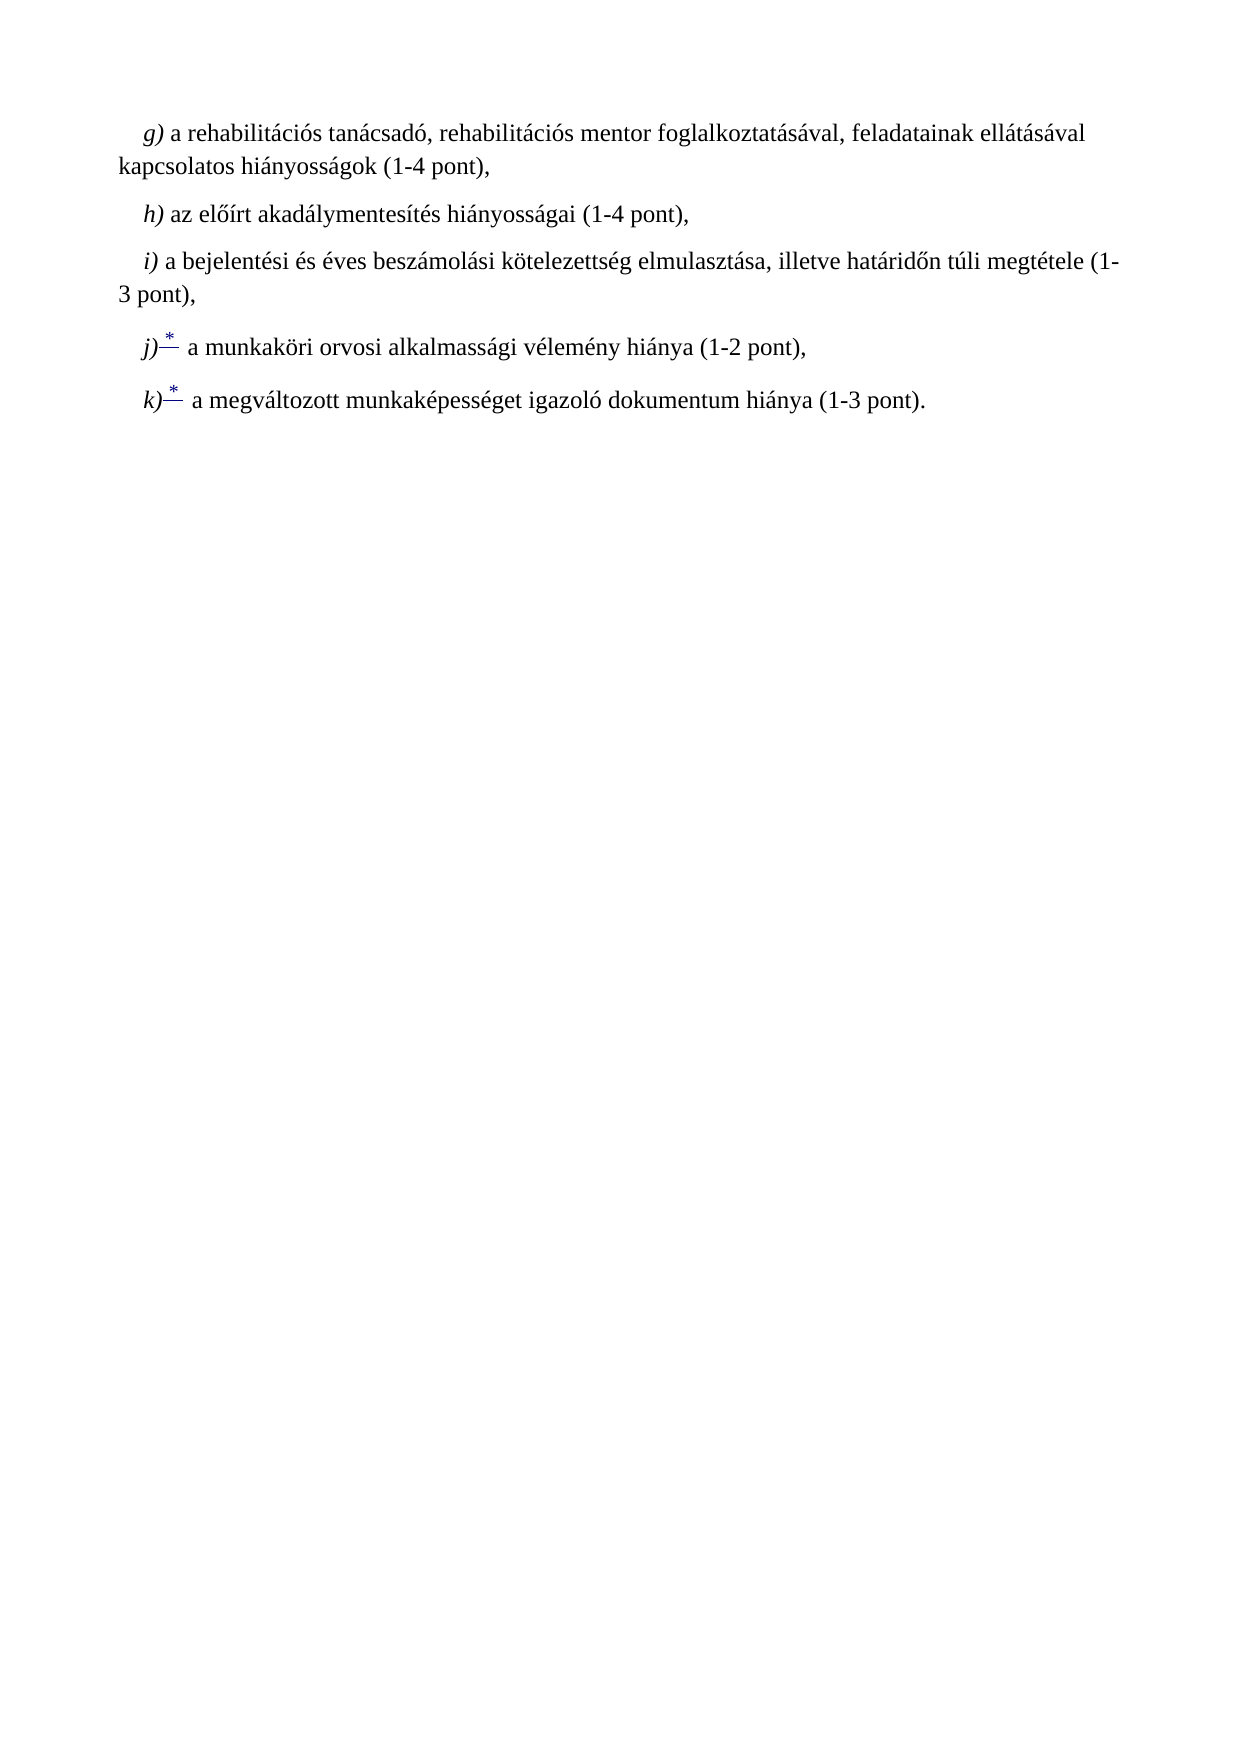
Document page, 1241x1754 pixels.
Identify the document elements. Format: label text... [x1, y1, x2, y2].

text i) a bejelentési és éves beszámolási kötelezettség elmulasztása, illetve határidőn túli megtétele (1-3 pont), [118, 246, 1122, 308]
text k) * a megváltozott munkaképességet igazoló dokumentum hiánya (1-3 pont). [118, 380, 1122, 414]
text j) * a munkaköri orvosi alkalmassági vélemény hiánya (1-2 pont), [118, 327, 1122, 361]
text h) az előírt akadálymentesítés hiányosságai (1-4 pont), [118, 199, 1122, 227]
text g) a rehabilitációs tanácsadó, rehabilitációs mentor foglalkoztatásával, feladatainak ellátásával kapcsolatos hiányosságok (1-4 pont), [118, 118, 1122, 180]
